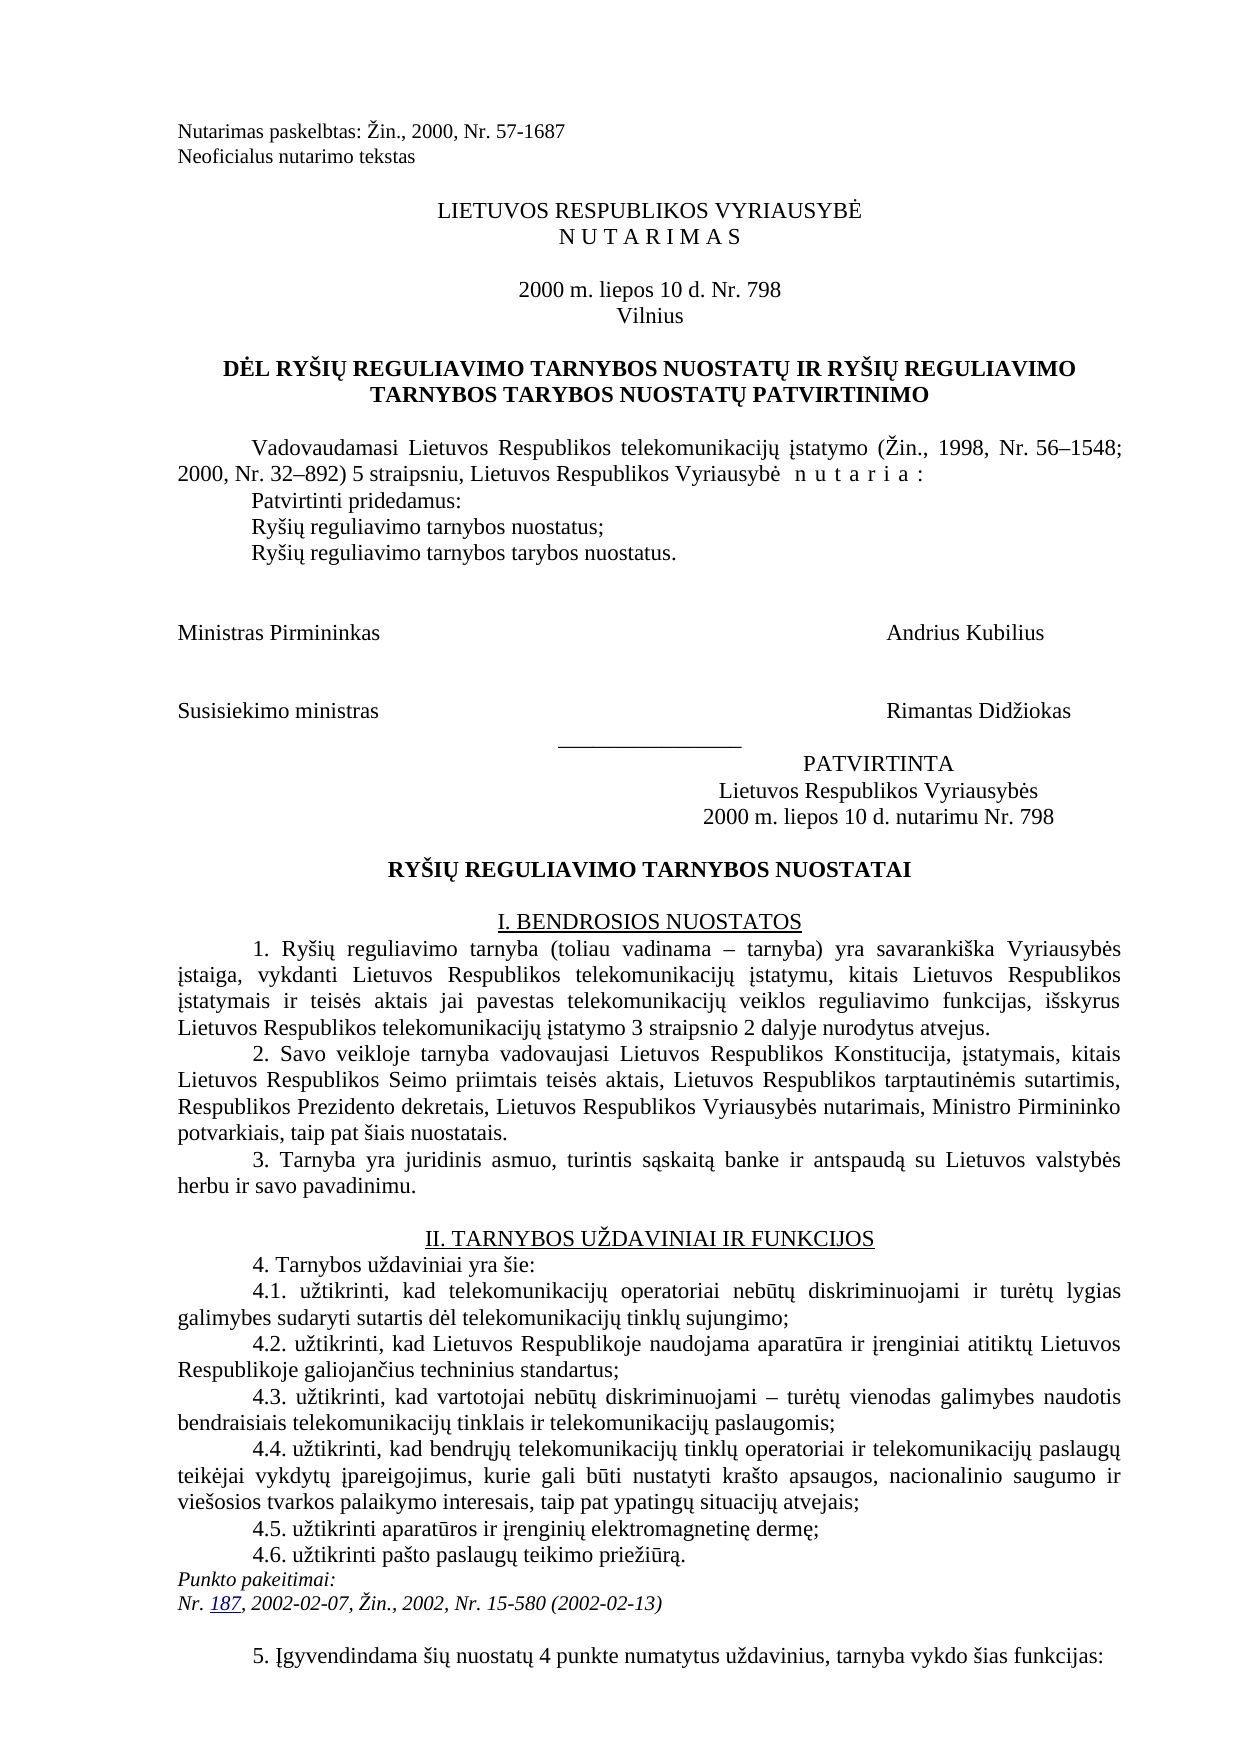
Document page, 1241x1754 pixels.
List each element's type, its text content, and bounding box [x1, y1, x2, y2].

subtitle I. BENDROSIOS NUOSTATOS [177, 908, 1122, 935]
text Nr. 187, 2002-02-07, Žin., 2002, Nr. 15-580 (2002-02-13) [177, 1591, 1122, 1615]
text Vilnius [177, 302, 1122, 329]
text 2000 m. liepos 10 d. Nr. 798 [177, 276, 1122, 302]
text Punkto pakeitimai: [177, 1567, 1122, 1591]
text 4.5. užtikrinti aparatūros ir įrenginių elektromagnetinę dermę; [177, 1514, 1122, 1541]
text Patvirtinta [635, 750, 1122, 777]
text Lietuvos Respublikos Vyriausybės 2000 m. liepos 10 d. nutarimu Nr. 798 [635, 777, 1122, 829]
text 1. Ryšių reguliavimo tarnyba (toliau vadinama – tarnyba) yra savarankiška Vyriausybės įstaiga, vykdanti Lietuvos Respublikos telekomunikacijų įstatymu, kitais Lietuvos Respublikos įstatymais ir teisės aktais jai pavestas telekomunikacijų veiklos reguliavimo funkcijas, išskyrus Lietuvos Respublikos telekomunikacijų įstatymo 3 straipsnio 2 dalyje nurodytus atvejus. [177, 935, 1122, 1040]
text Neoficialus nutarimo tekstas [177, 143, 1122, 168]
text LIETUVOS RESPUBLIKOS VYRIAUSYBĖ [177, 197, 1122, 223]
text Ryšių reguliavimo tarnybos nuostatus; [177, 513, 1122, 539]
text 4.3. užtikrinti, kad vartotojai nebūtų diskriminuojami – turėtų vienodas galimybes naudotis bendraisiais telekomunikacijų tinklais ir telekomunikacijų paslaugomis; [177, 1383, 1122, 1436]
text 4.4. užtikrinti, kad bendrųjų telekomunikacijų tinklų operatoriai ir telekomunikacijų paslaugų teikėjai vykdytų įpareigojimus, kurie gali būti nustatyti krašto apsaugos, nacionalinio saugumo ir viešosios tvarkos palaikymo interesais, taip pat ypatingų situacijų atvejais; [177, 1436, 1122, 1514]
text 5. Įgyvendindama šių nuostatų 4 punkte numatytus uždavinius, tarnyba vykdo šias funkcijas: [177, 1642, 1122, 1668]
text 3. Tarnyba yra juridinis asmuo, turintis sąskaitą banke ir antspaudą su Lietuvos valstybės herbu ir savo pavadinimu. [177, 1146, 1122, 1198]
text N U T A R I M A S [177, 223, 1122, 249]
text 2. Savo veikloje tarnyba vadovaujasi Lietuvos Respublikos Konstitucija, įstatymais, kitais Lietuvos Respublikos Seimo priimtais teisės aktais, Lietuvos Respublikos tarptautinėmis sutartimis, Respublikos Prezidento dekretais, Lietuvos Respublikos Vyriausybės nutarimais, Ministro Pirmininko potvarkiais, taip pat šiais nuostatais. [177, 1040, 1122, 1146]
text 4.6. užtikrinti pašto paslaugų teikimo priežiūrą. [177, 1541, 1122, 1567]
subtitle II. TARNYBOS UŽDAVINIAI IR FUNKCIJOS [177, 1225, 1122, 1251]
text 4. Tarnybos uždaviniai yra šie: [177, 1251, 1122, 1277]
text Susisiekimo ministras Rimantas Didžiokas [177, 698, 1122, 724]
text 4.2. užtikrinti, kad Lietuvos Respublikoje naudojama aparatūra ir įrenginiai atitiktų Lietuvos Respublikoje galiojančius techninius standartus; [177, 1330, 1122, 1383]
text Nutarimas paskelbtas: Žin., 2000, Nr. 57-1687 [177, 118, 1122, 143]
text 4.1. užtikrinti, kad telekomunikacijų operatoriai nebūtų diskriminuojami ir turėtų lygias galimybes sudaryti sutartis dėl telekomunikacijų tinklų sujungimo; [177, 1277, 1122, 1330]
text Vadovaudamasi Lietuvos Respublikos telekomunikacijų įstatymo (Žin., 1998, Nr. 56–1548; 2000, Nr. 32–892) 5 straipsniu, Lietuvos Respublikos Vyriausybė nutaria: [177, 434, 1122, 487]
subtitle DĖL Ryšių reguliavimo tarnybos nuostatų ir ryšių reguliavimo tarnybos tarybos nuostatų patvirtinimo [177, 355, 1122, 408]
text ________________ [177, 724, 1122, 750]
text Ministras Pirmininkas Andrius Kubilius [177, 618, 1122, 645]
subtitle RYŠIŲ REGULIAVIMO TARNYBOS NUOSTATAI [177, 856, 1122, 882]
text Patvirtinti pridedamus: [177, 487, 1122, 513]
text Ryšių reguliavimo tarnybos tarybos nuostatus. [177, 539, 1122, 566]
